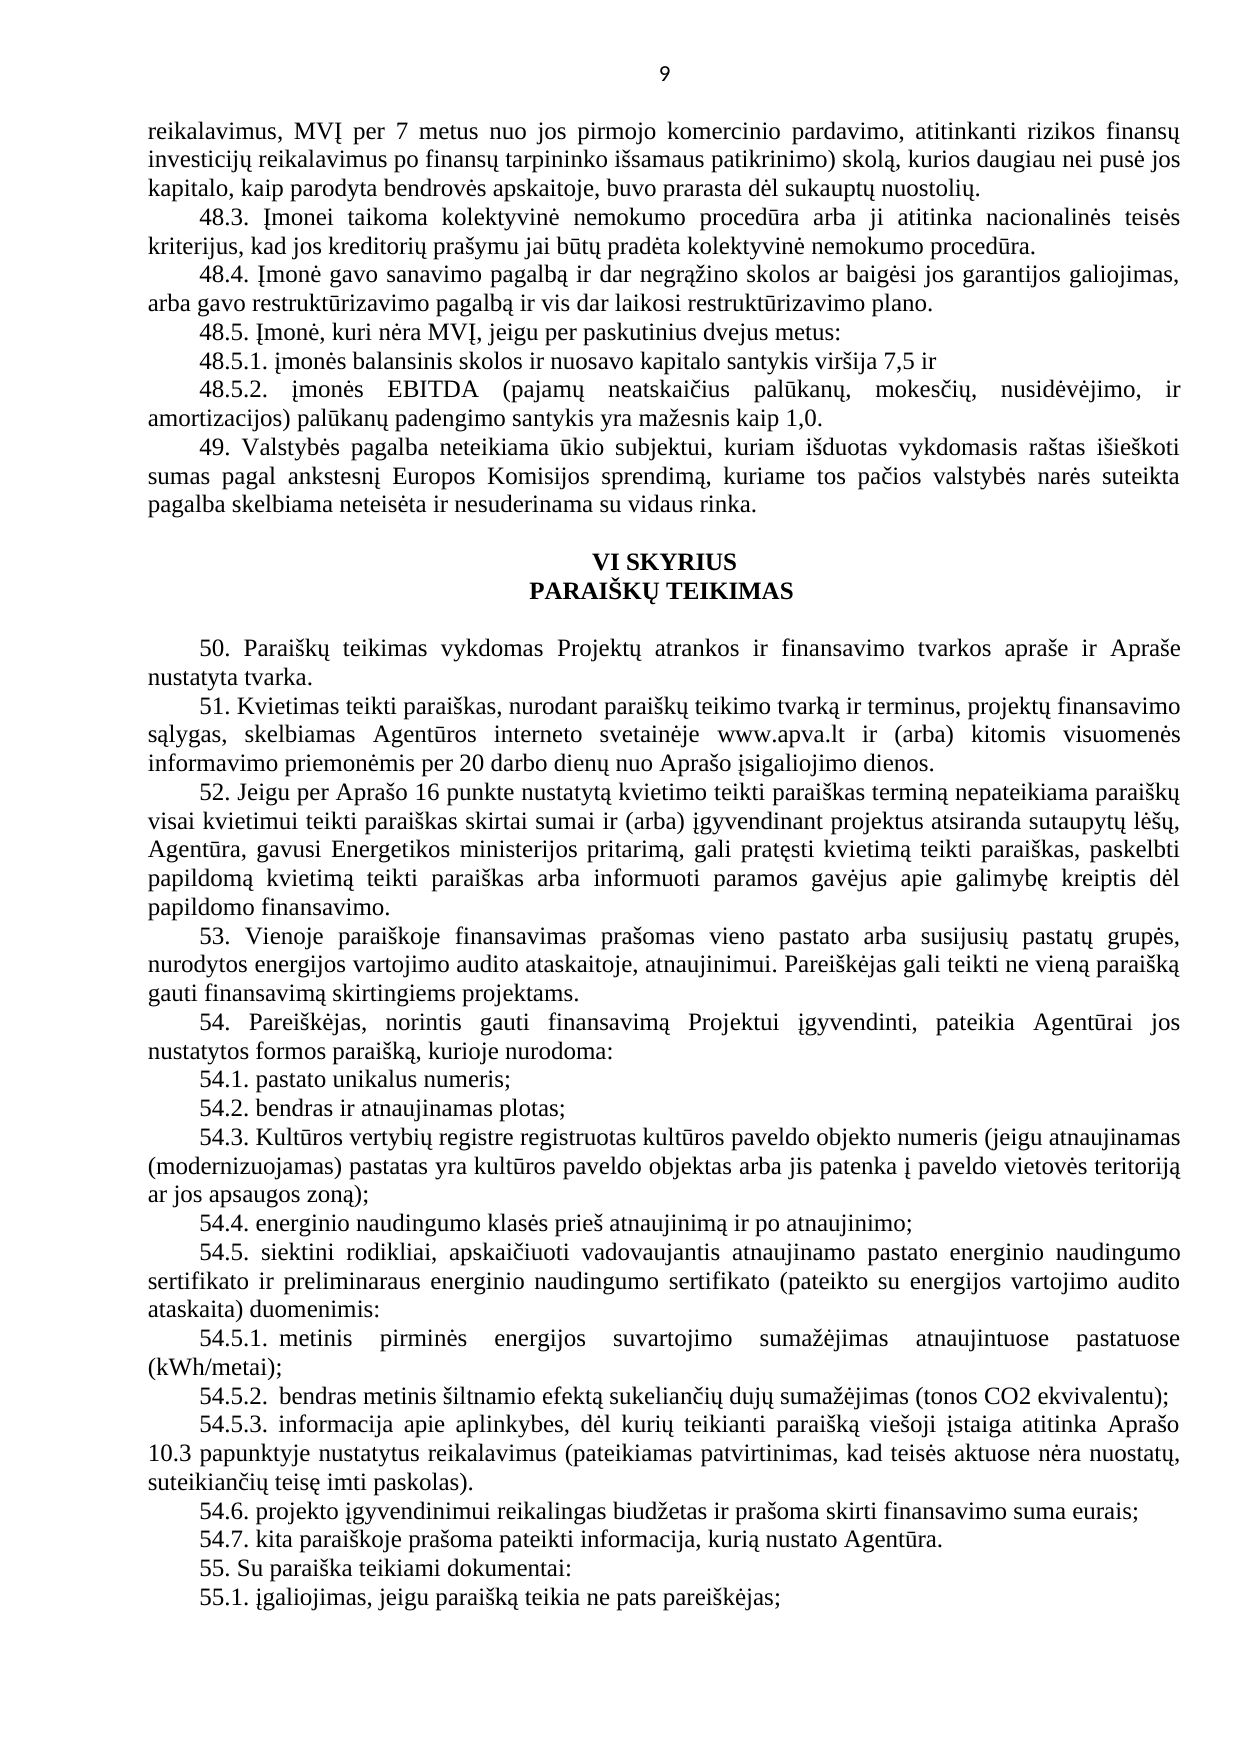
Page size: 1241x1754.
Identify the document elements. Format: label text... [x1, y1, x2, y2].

text 48.4. Įmonė gavo sanavimo pagalbą ir dar negrąžino skolos ar baigėsi jos garantijos galiojimas, arba gavo restruktūrizavimo pagalbą ir vis dar laikosi restruktūrizavimo plano. [148, 259, 1181, 317]
text 48.5. Įmonė, kuri nėra MVĮ, jeigu per paskutinius dvejus metus: [148, 317, 1181, 346]
text reikalavimus, MVĮ per 7 metus nuo jos pirmojo komercinio pardavimo, atitinkanti rizikos finansų investicijų reikalavimus po finansų tarpininko išsamaus patikrinimo) skolą, kurios daugiau nei pusė jos kapitalo, kaip parodyta bendrovės apskaitoje, buvo prarasta dėl sukauptų nuostolių. [148, 116, 1181, 202]
text 54.1. pastato unikalus numeris; [148, 1064, 1181, 1093]
text 54.5. siektini rodikliai, apskaičiuoti vadovaujantis atnaujinamo pastato energinio naudingumo sertifikato ir preliminaraus energinio naudingumo sertifikato (pateikto su energijos vartojimo audito ataskaita) duomenimis: [148, 1237, 1181, 1323]
text 52. Jeigu per Aprašo 16 punkte nustatytą kvietimo teikti paraiškas terminą nepateikiama paraiškų visai kvietimui teikti paraiškas skirtai sumai ir (arba) įgyvendinant projektus atsiranda sutaupytų lėšų, Agentūra, gavusi Energetikos ministerijos pritarimą, gali pratęsti kvietimą teikti paraiškas, paskelbti papildomą kvietimą teikti paraiškas arba informuoti paramos gavėjus apie galimybę kreiptis dėl papildomo finansavimo. [148, 777, 1181, 921]
text 54.3. Kultūros vertybių registre registruotas kultūros paveldo objekto numeris (jeigu atnaujinamas (modernizuojamas) pastatas yra kultūros paveldo objektas arba jis patenka į paveldo vietovės teritoriją ar jos apsaugos zoną); [148, 1122, 1181, 1208]
text 50. Paraiškų teikimas vykdomas Projektų atrankos ir finansavimo tvarkos apraše ir Apraše nustatyta tvarka. [148, 633, 1181, 691]
text 54.2. bendras ir atnaujinamas plotas; [148, 1093, 1181, 1122]
text 54.5.1. metinis pirminės energijos suvartojimo sumažėjimas atnaujintuose pastatuose (kWh/metai); [148, 1323, 1181, 1381]
text 48.5.2. įmonės EBITDA (pajamų neatskaičius palūkanų, mokesčių, nusidėvėjimo, ir amortizacijos) palūkanų padengimo santykis yra mažesnis kaip 1,0. [148, 374, 1181, 432]
text 54.4. energinio naudingumo klasės prieš atnaujinimą ir po atnaujinimo; [148, 1208, 1181, 1237]
text 49. Valstybės pagalba neteikiama ūkio subjektui, kuriam išduotas vykdomasis raštas išieškoti sumas pagal ankstesnį Europos Komisijos sprendimą, kuriame tos pačios valstybės narės suteikta pagalba skelbiama neteisėta ir nesuderinama su vidaus rinka. [148, 432, 1181, 518]
text 48.5.1. įmonės balansinis skolos ir nuosavo kapitalo santykis viršija 7,5 ir [148, 346, 1181, 374]
text 51. Kvietimas teikti paraiškas, nurodant paraiškų teikimo tvarką ir terminus, projektų finansavimo sąlygas, skelbiamas Agentūros interneto svetainėje www.apva.lt ir (arba) kitomis visuomenės informavimo priemonėmis per 20 darbo dienų nuo Aprašo įsigaliojimo dienos. [148, 691, 1181, 777]
text PARAIŠKŲ TEIKIMAS [148, 576, 1181, 604]
text 54.5.3. informacija apie aplinkybes, dėl kurių teikianti paraišką viešoji įstaiga atitinka Aprašo 10.3 papunktyje nustatytus reikalavimus (pateikiamas patvirtinimas, kad teisės aktuose nėra nuostatų, suteikiančių teisę imti paskolas). [148, 1409, 1181, 1496]
text 54. Pareiškėjas, norintis gauti finansavimą Projektui įgyvendinti, pateikia Agentūrai jos nustatytos formos paraišką, kurioje nurodoma: [148, 1007, 1181, 1064]
text 54.6. projekto įgyvendinimui reikalingas biudžetas ir prašoma skirti finansavimo suma eurais; [148, 1496, 1181, 1524]
text VI SKYRIUS [148, 547, 1181, 576]
text 55. Su paraiška teikiami dokumentai: [148, 1553, 1181, 1582]
text 54.5.2. bendras metinis šiltnamio efektą sukeliančių dujų sumažėjimas (tonos CO2 ekvivalentu); [148, 1381, 1181, 1409]
text 54.7. kita paraiškoje prašoma pateikti informacija, kurią nustato Agentūra. [148, 1524, 1181, 1553]
text 48.3. Įmonei taikoma kolektyvinė nemokumo procedūra arba ji atitinka nacionalinės teisės kriterijus, kad jos kreditorių prašymu jai būtų pradėta kolektyvinė nemokumo procedūra. [148, 202, 1181, 259]
text 53. Vienoje paraiškoje finansavimas prašomas vieno pastato arba susijusių pastatų grupės, nurodytos energijos vartojimo audito ataskaitoje, atnaujinimui. Pareiškėjas gali teikti ne vieną paraišką gauti finansavimą skirtingiems projektams. [148, 921, 1181, 1007]
text 55.1. įgaliojimas, jeigu paraišką teikia ne pats pareiškėjas; [148, 1582, 1181, 1611]
